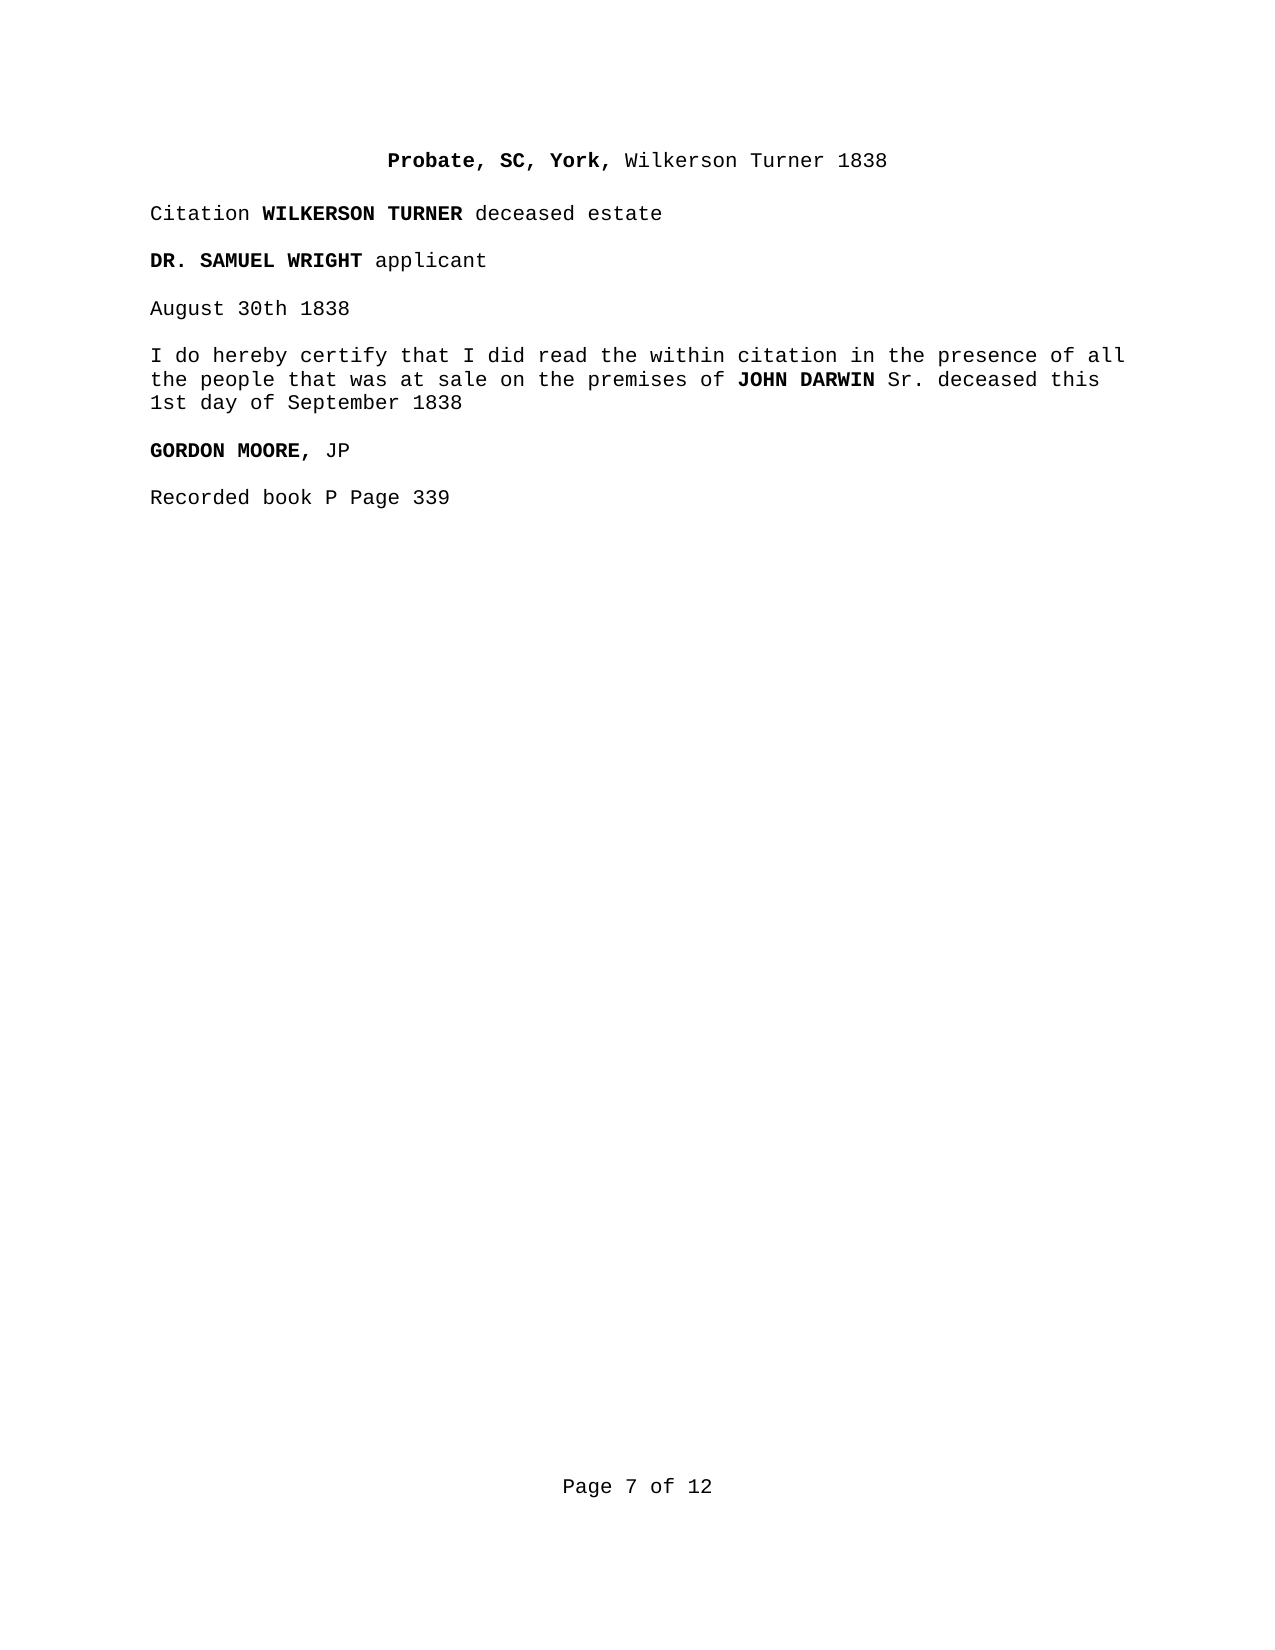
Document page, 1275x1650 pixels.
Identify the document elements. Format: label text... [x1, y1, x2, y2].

text dr. Samuel Wright applicant [150, 250, 1125, 274]
text I do hereby certify that I did read the within citation in the presence of all the people that was at sale on the premises of John Darwin Sr. deceased this 1st day of September 1838 [150, 345, 1125, 416]
text Gordon Moore, JP [150, 439, 1125, 463]
text Citation Wilkerson Turner deceased estate [150, 203, 1125, 227]
text Recorded book P Page 339 [150, 487, 1125, 511]
text August 30th 1838 [150, 298, 1125, 321]
